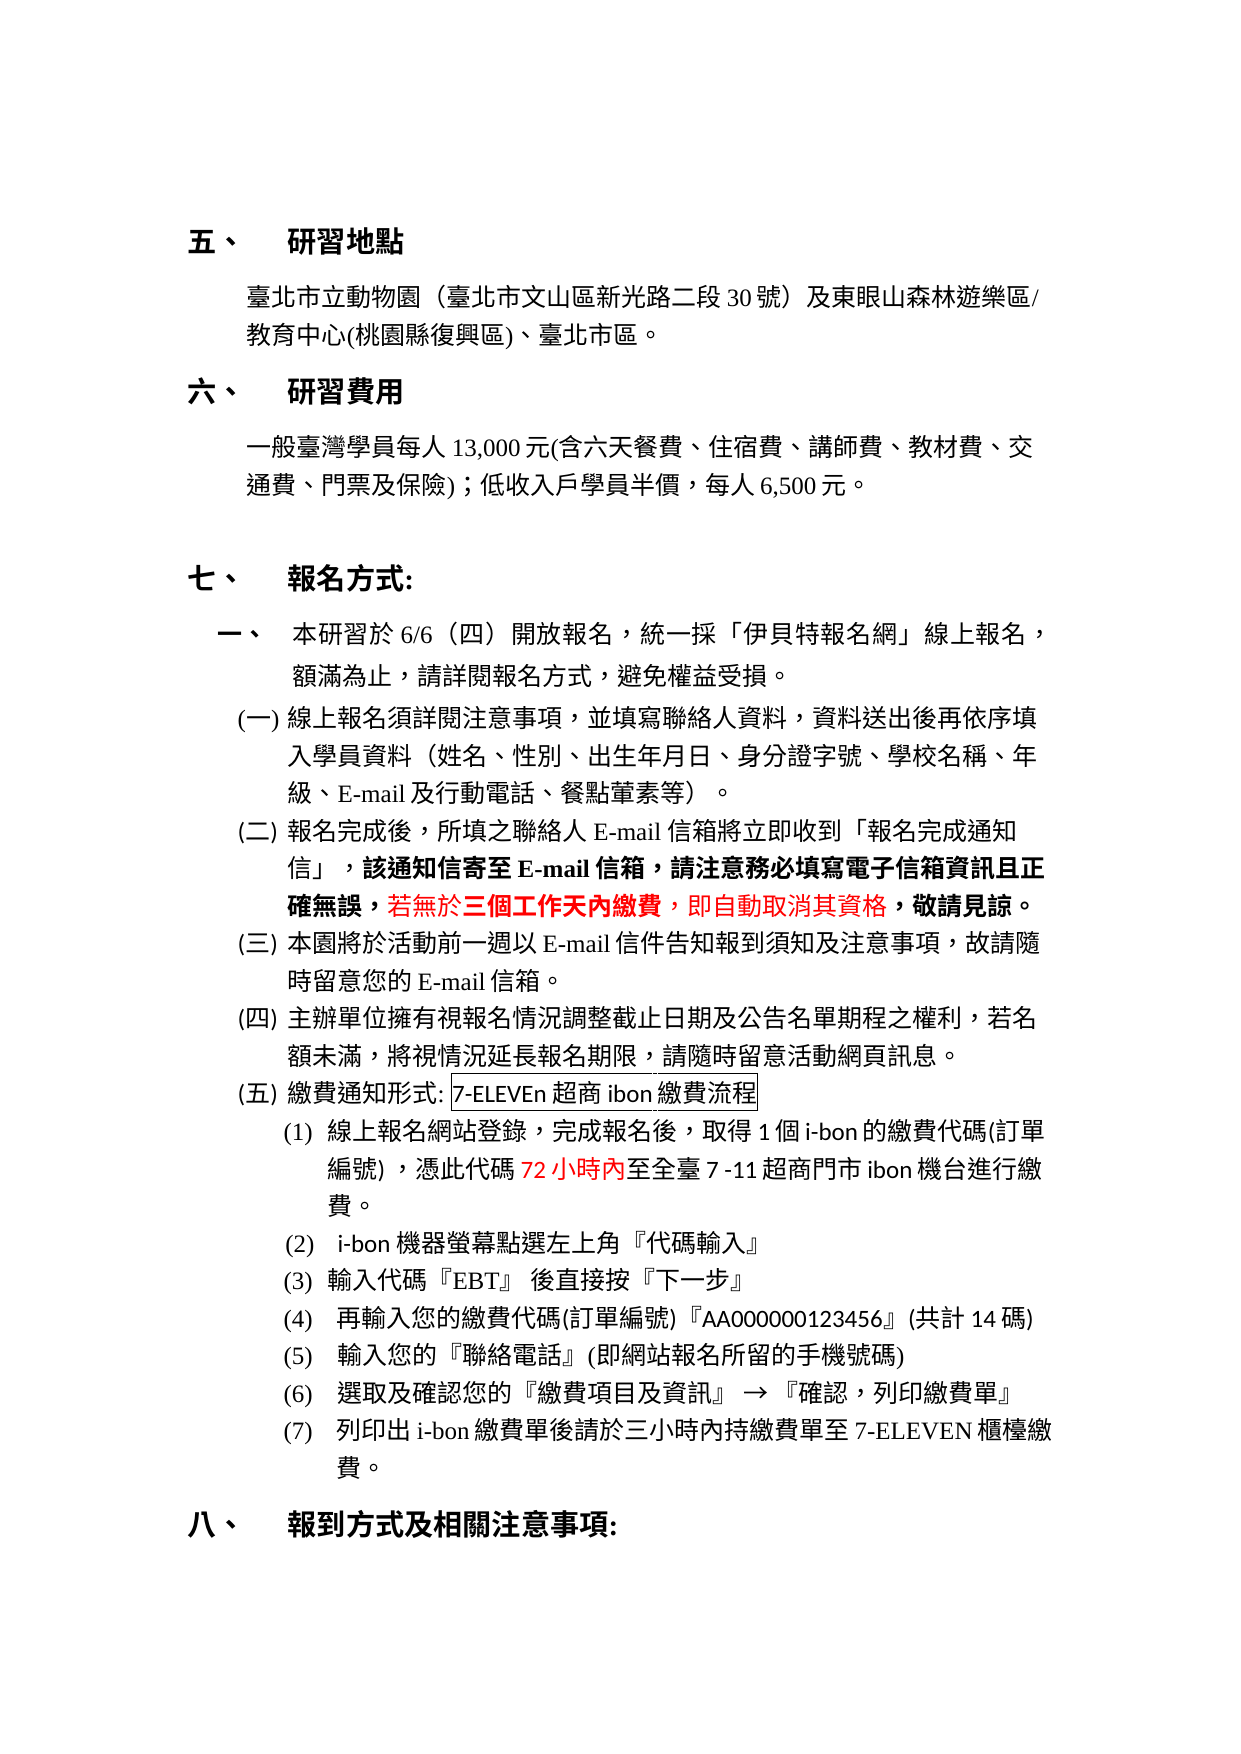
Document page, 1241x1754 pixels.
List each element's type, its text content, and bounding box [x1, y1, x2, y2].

text 一般臺灣學員每人13,000元(含六天餐費、住宿費、講師費、教材費、交通費、門票及保險)；低收入戶學員半價，每人6,500元。 [247, 427, 1053, 502]
list 報名方式: [187, 539, 1053, 614]
text (4) 再輸入您的繳費代碼(訂單編號)『AA000000123456』(共計14碼) [277, 1297, 1053, 1335]
list 研習費用 [187, 352, 1053, 427]
text (6) 選取及確認您的『繳費項目及資訊』 → 『確認，列印繳費單』 [227, 1372, 1053, 1410]
list 繳費通知形式: 7-ELEVEn 超商ibon繳費流程 [758, 1073, 1053, 1111]
list 繳費通知形式: 7-ELEVEn 超商ibon繳費流程 [237, 1073, 451, 1111]
list 報到方式及相關注意事項: [187, 1485, 1053, 1560]
text 臺北市立動物園（臺北市文山區新光路二段30號）及東眼山森林遊樂區/教育中心(桃園縣復興區)、臺北市區。 [247, 277, 1053, 352]
text (7) 列印出i-bon繳費單後請於三小時內持繳費單至7-ELEVEN櫃檯繳費。 [277, 1410, 1053, 1485]
text (3) 輸入代碼『EBT』 後直接按『下一步』 [277, 1260, 1053, 1297]
list 線上報名須詳閱注意事項，並填寫聯絡人資料，資料送出後再依序填入學員資料（姓名、性別、出生年月日、身分證字號、學校名稱、年級、E-mail及行動電話、餐點葷素等）。 [237, 698, 1053, 810]
text (5) 輸入您的『聯絡電話』(即網站報名所留的手機號碼) [227, 1335, 1053, 1372]
list 本園將於活動前一週以E-mail信件告知報到須知及注意事項，故請隨時留意您的E-mail信箱。 [237, 923, 1053, 998]
list 報名完成後，所填之聯絡人 E-mail 信箱將立即收到「報名完成通知信」，該通知信寄至E-mail信箱，請注意務必填寫電子信箱資訊且正確無誤，若無於三個工作天內繳費，即自動取消其資格，敬請見諒。 [237, 810, 1053, 923]
text (2) i-bon 機器螢幕點選左上角『代碼輸入』 [285, 1224, 1053, 1260]
list 本研習於6/6（四）開放報名，統一採「伊貝特報名網」線上報名，額滿為止，請詳閱報名方式，避免權益受損。 [217, 614, 1053, 692]
text (1) 線上報名網站登錄，完成報名後，取得1個i-bon的繳費代碼(訂單編號) ，憑此代碼72小時內至全臺7 -11超商門市ibon機台進行繳費。 [277, 1111, 1053, 1224]
list 研習地點 [187, 202, 1053, 277]
list 繳費通知形式: 7-ELEVEn 超商ibon繳費流程 [452, 1074, 757, 1110]
list 主辦單位擁有視報名情況調整截止日期及公告名單期程之權利，若名額未滿，將視情況延長報名期限，請隨時留意活動網頁訊息。 [237, 998, 1053, 1073]
